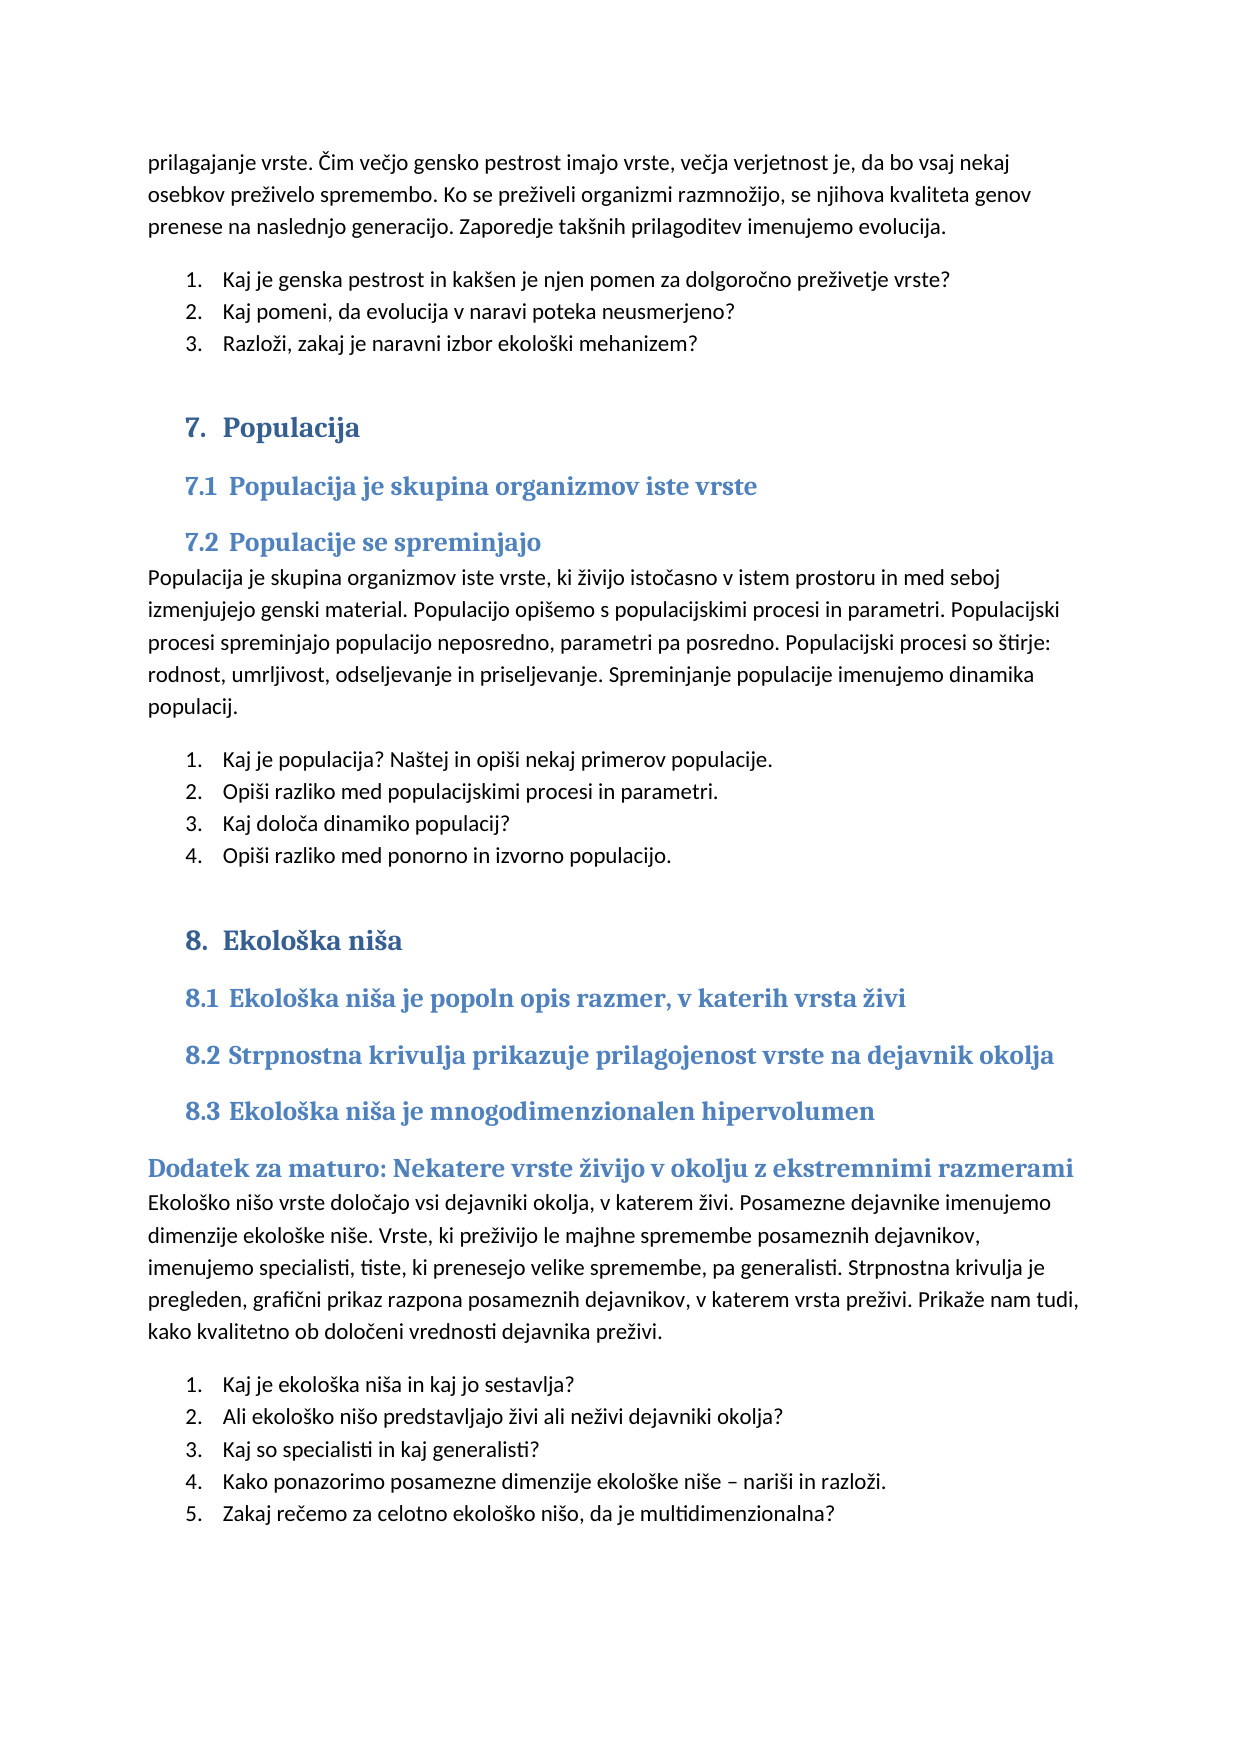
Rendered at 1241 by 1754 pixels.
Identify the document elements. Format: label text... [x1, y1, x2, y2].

text prilagajanje vrste. Čim večjo gensko pestrost imajo vrste, večja verjetnost je, da bo vsaj nekaj osebkov preživelo spremembo. Ko se preživeli organizmi razmnožijo, se njihova kvaliteta genov prenese na naslednjo generacijo. Zaporedje takšnih prilagoditev imenujemo evolucija. [148, 148, 1093, 240]
list Kaj je genska pestrost in kakšen je njen pomen za dolgoročno preživetje vrste? [185, 265, 1093, 293]
list Razloži, zakaj je naravni izbor ekološki mehanizem? [185, 329, 1093, 357]
list Kaj je ekološka niša in kaj jo sestavlja? [185, 1370, 1093, 1398]
list Kaj so specialisti in kaj generalisti? [185, 1435, 1093, 1463]
subtitle Populacija je skupina organizmov iste vrste [185, 471, 1093, 502]
list Opiši razliko med ponorno in izvorno populacijo. [185, 842, 1093, 869]
subtitle Ekološka niša je mnogodimenzionalen hipervolumen [185, 1096, 1093, 1127]
subtitle Ekološka niša [185, 924, 1093, 957]
subtitle Strpnostna krivulja prikazuje prilagojenost vrste na dejavnik okolja [185, 1040, 1093, 1071]
subtitle Populacija [185, 412, 1093, 445]
list Kaj pomeni, da evolucija v naravi poteka neusmerjeno? [185, 297, 1093, 325]
subtitle Dodatek za maturo: Nekatere vrste živijo v okolju z ekstremnimi razmerami [148, 1153, 1093, 1184]
list Kako ponazorimo posamezne dimenzije ekološke niše – nariši in razloži. [185, 1467, 1093, 1495]
list Kaj je populacija? Naštej in opiši nekaj primerov populacije. [185, 745, 1093, 773]
list Opiši razliko med populacijskimi procesi in parametri. [185, 777, 1093, 805]
subtitle Populacije se spreminjajo [185, 527, 1093, 559]
text Ekološko nišo vrste določajo vsi dejavniki okolja, v katerem živi. Posamezne dejavnike imenujemo dimenzije ekološke niše. Vrste, ki preživijo le majhne spremembe posameznih dejavnikov, imenujemo specialisti, tiste, ki prenesejo velike spremembe, pa generalisti. Strpnostna krivulja je pregleden, grafični prikaz razpona posameznih dejavnikov, v katerem vrsta preživi. Prikaže nam tudi, kako kvalitetno ob določeni vrednosti dejavnika preživi. [148, 1188, 1093, 1345]
list Kaj določa dinamiko populacij? [185, 809, 1093, 837]
subtitle Ekološka niša je popoln opis razmer, v katerih vrsta živi [185, 983, 1093, 1014]
text Populacija je skupina organizmov iste vrste, ki živijo istočasno v istem prostoru in med seboj izmenjujejo genski material. Populacijo opišemo s populacijskimi procesi in parametri. Populacijski procesi spreminjajo populacijo neposredno, parametri pa posredno. Populacijski procesi so štirje: rodnost, umrljivost, odseljevanje in priseljevanje. Spreminjanje populacije imenujemo dinamika populacij. [148, 563, 1093, 720]
list Ali ekološko nišo predstavljajo živi ali neživi dejavniki okolja? [185, 1402, 1093, 1431]
list Zakaj rečemo za celotno ekološko nišo, da je multidimenzionalna? [185, 1499, 1093, 1527]
